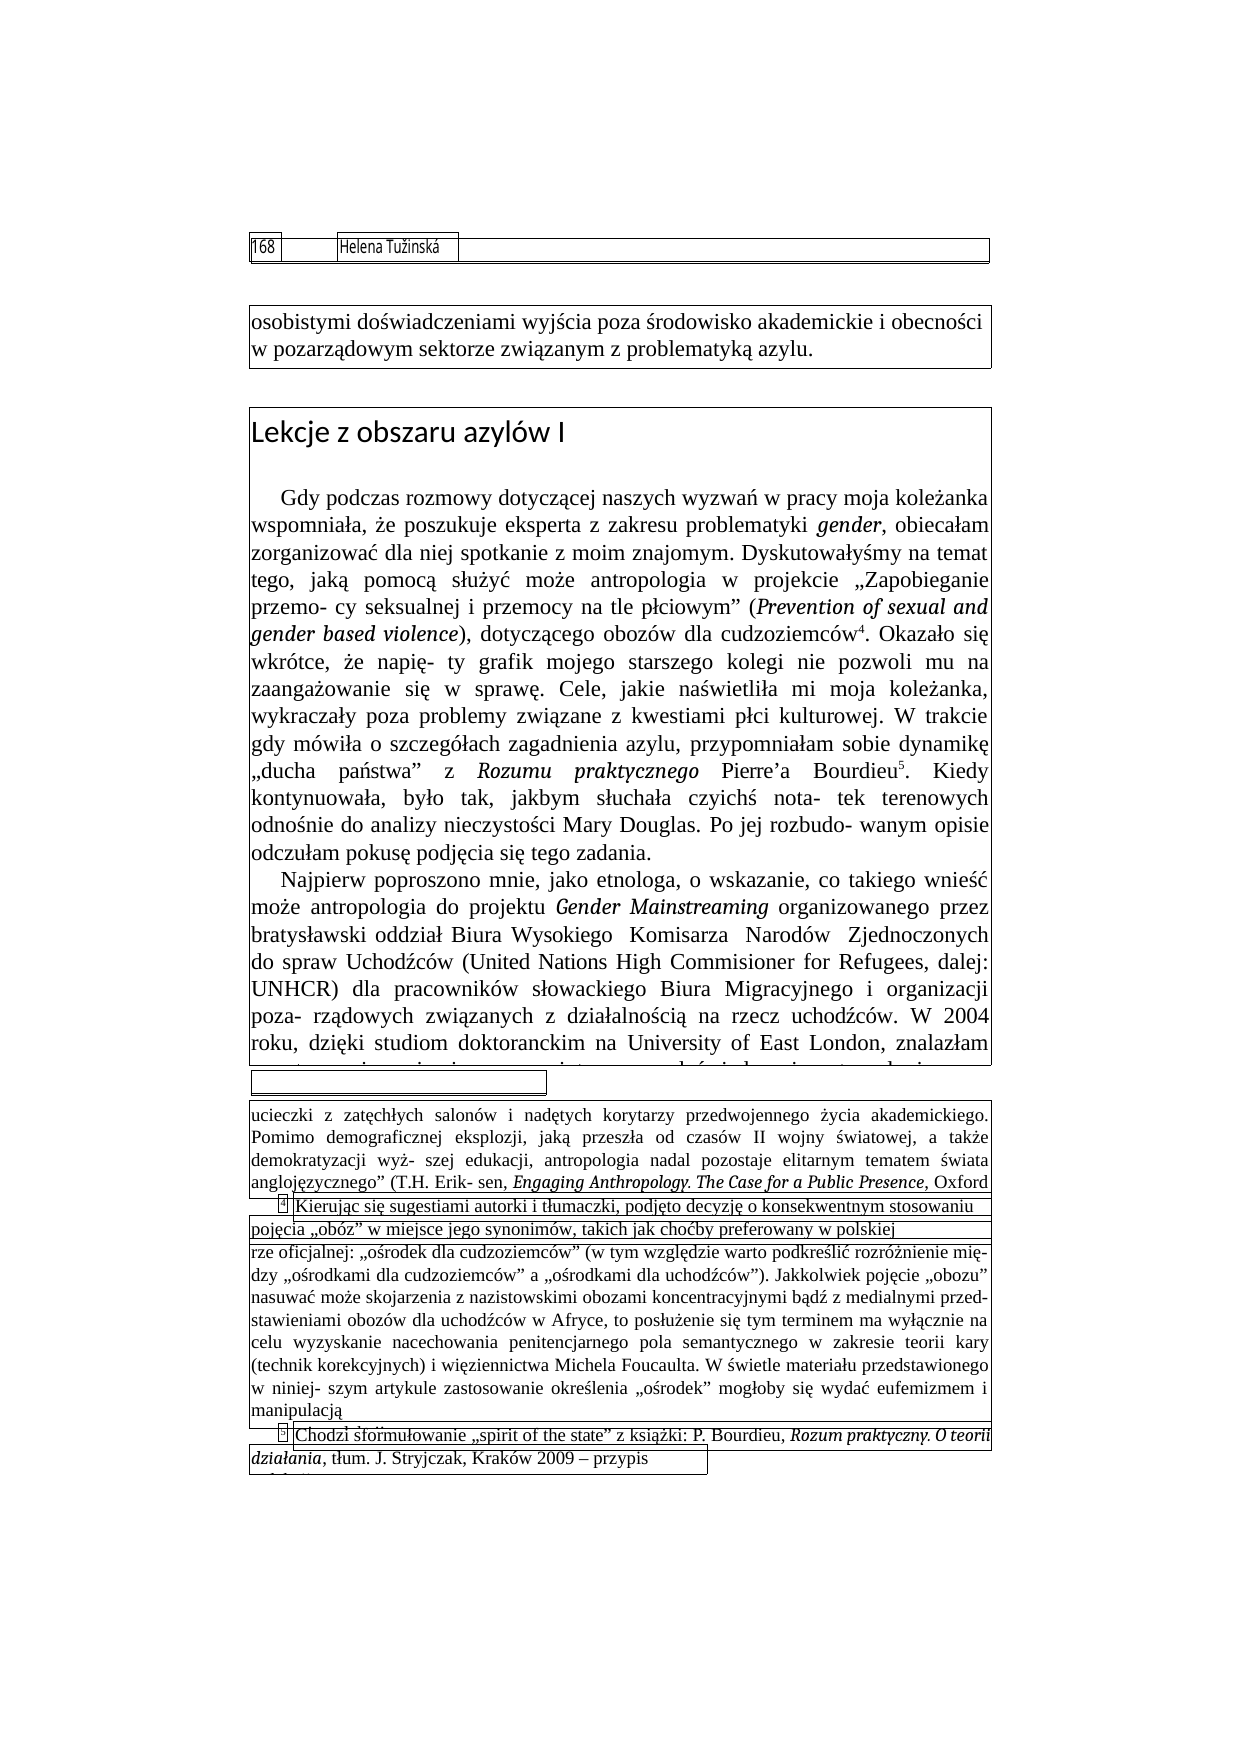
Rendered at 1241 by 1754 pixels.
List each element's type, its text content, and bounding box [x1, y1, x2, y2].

text 4 [280, 1197, 287, 1209]
text [339, 233, 458, 238]
text rze oficjalnej: „ośrodek dla cudzoziemców” (w tym względzie warto podkreślić rozróżnienie mię- dzy „ośrodkami dla cudzoziemców” a „ośrodkami dla uchodźców”). Jakkolwiek pojęcie „obozu” nasuwać może skojarzenia z nazistowskimi obozami koncentracyjnymi bądź z medialnymi przed- stawieniami obozów dla uchodźców w Afryce, to posłużenie się tym terminem ma wyłącznie na celu wyzyskanie nacechowania penitencjarnego pola semantycznego w zakresie teorii kary (technik korekcyjnych) i więziennictwa Michela Foucaulta. W świetle materiału przedstawionego w niniej- szym artykule zastosowanie określenia „ośrodek” mogłoby się wydać eufemizmem i manipulacją [251, 1241, 989, 1421]
text osobistymi doświadczeniami wyjścia poza środowisko akademickie i obecności w pozarządowym sektorze związanym z problematyką azylu. [251, 308, 991, 362]
text ucieczki z zatęchłych salonów i nadętych korytarzy przedwojennego życia akademickiego. Pomimo demograficznej eksplozji, jaką przeszła od czasów II wojny światowej, a także demokratyzacji wyż- szej edukacji, antropologia nadal pozostaje elitarnym tematem świata anglojęzycznego” (T.H. Erik- sen, Engaging Anthropology. The Case for a Public Presence, Oxford 2006, s. 26). [251, 1103, 989, 1198]
text 5 [280, 1426, 287, 1438]
text Gdy podczas rozmowy dotyczącej naszych wyzwań w pracy moja koleżanka wspomniała, że poszukuje eksperta z zakresu problematyki gender, obiecałam zorganizować dla niej spotkanie z moim znajomym. Dyskutowałyśmy na temat tego, jaką pomocą służyć może antropologia w projekcie „Zapobieganie przemo- cy seksualnej i przemocy na tle płciowym” (Prevention of sexual and gender based violence), dotyczącego obozów dla cudzoziemców4. Okazało się wkrótce, że napię- ty grafik mojego starszego kolegi nie pozwoli mu na zaangażowanie się w sprawę. Cele, jakie naświetliła mi moja koleżanka, wykraczały poza problemy związane z kwestiami płci kulturowej. W trakcie gdy mówiła o szczegółach zagadnienia azylu, przypomniałam sobie dynamikę „ducha państwa” z Rozumu praktycznego Pierre’a Bourdieu5. Kiedy kontynuowała, było tak, jakbym słuchała czyichś nota- tek terenowych odnośnie do analizy nieczystości Mary Douglas. Po jej rozbudo- wanym opisie odczułam pokusę podjęcia się tego zadania. [251, 484, 989, 865]
text [251, 233, 281, 238]
text Najpierw poproszono mnie, jako etnologa, o wskazanie, co takiego wnieść może antropologia do projektu Gender Mainstreaming organizowanego przez bratysławski oddział Biura Wysokiego Komisarza Narodów Zjednoczonych do spraw Uchodźców (United Nations High Commisioner for Refugees, dalej: UNHCR) dla pracowników słowackiego Biura Migracyjnego i organizacji poza- rządowych związanych z działalnością na rzecz uchodźców. W 2004 roku, dzięki studiom doktoranckim na University of East London, znalazłam pozytywną in- spirację poprzez intensywne doświadczenia antropologicznego zaangażowania. [251, 866, 989, 1065]
text 168 [252, 239, 281, 259]
text pojęcia „obóz” w miejsce jego synonimów, takich jak choćby preferowany w polskiej nomenklatu- [251, 1218, 991, 1238]
text Helena Tužinská [339, 239, 458, 259]
text Kierując się sugestiami autorki i tłumaczki, podjęto decyzję o konsekwentnym stosowaniu [295, 1195, 991, 1215]
text działania, tłum. J. Stryjczak, Kraków 2009 – przypis redakcji. [251, 1447, 707, 1473]
text Chodzi sformułowanie „spirit of the state” z książki: P. Bourdieu, Rozum praktyczny. O teorii [295, 1424, 991, 1446]
text Lekcje z obszaru azylów I [251, 412, 991, 450]
